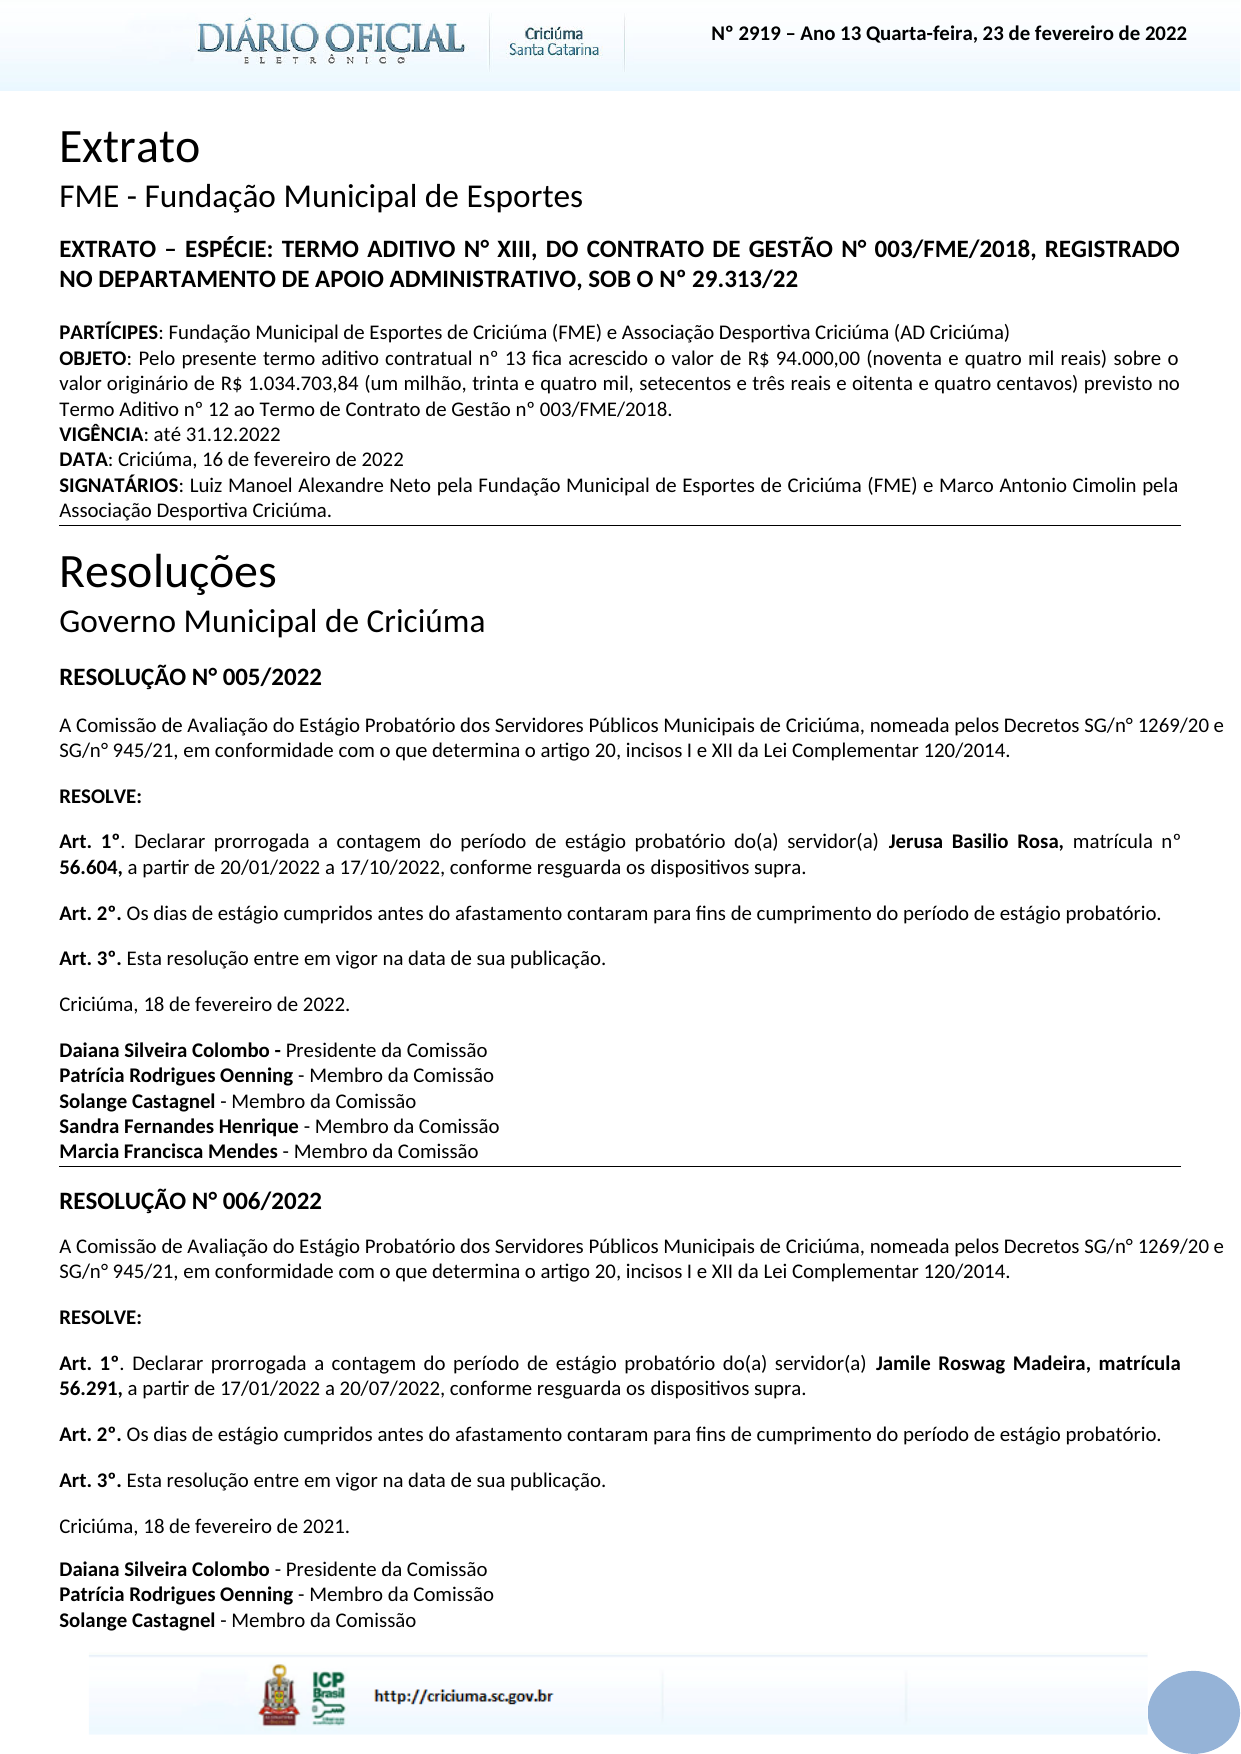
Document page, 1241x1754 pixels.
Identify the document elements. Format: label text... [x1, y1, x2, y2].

text Daiana Silveira Colombo - Presidente da Comissão [59, 1556, 1181, 1581]
text RESOLUÇÃO N° 005/2022 [59, 661, 1181, 691]
text Art. 1º. Declarar prorrogada a contagem do período de estágio probatório do(a) servidor(a) Jerusa Basilio Rosa, matrícula nº 56.604, a partir de 20/01/2022 a 17/10/2022, conforme resguarda os dispositivos supra. [59, 829, 1181, 879]
text Solange Castagnel - Membro da Comissão [59, 1088, 1181, 1113]
text EXTRATO – ESPÉCIE: TERMO ADITIVO N° XIII, DO CONTRATO DE GESTÃO N° 003/FME/2018, REGISTRADO NO DEPARTAMENTO DE APOIO ADMINISTRATIVO, SOB O Nº 29.313/22 [59, 233, 1181, 294]
text A Comissão de Avaliação do Estágio Probatório dos Servidores Públicos Municipais de Criciúma, nomeada pelos Decretos SG/n° 1269/20 e SG/n° 945/21, em conformidade com o que determina o artigo 20, incisos I e XII da Lei Complementar 120/2014. [59, 712, 1226, 763]
text Art. 3º. Esta resolução entre em vigor na data de sua publicação. [59, 1467, 1181, 1492]
text FME - Fundação Municipal de Esportes [59, 174, 1181, 215]
text Patrícia Rodrigues Oenning - Membro da Comissão [59, 1581, 1181, 1607]
text Sandra Fernandes Henrique - Membro da Comissão [59, 1113, 1181, 1139]
text Extrato [59, 116, 1181, 174]
text RESOLVE: [59, 783, 1181, 808]
text Criciúma, 18 de fevereiro de 2022. [59, 991, 1181, 1017]
text PARTÍCIPES: Fundação Municipal de Esportes de Criciúma (FME) e Associação Desportiva Criciúma (AD Criciúma) [59, 319, 1181, 345]
text Criciúma, 18 de fevereiro de 2021. [59, 1513, 1181, 1538]
text RESOLUÇÃO N° 006/2022 [59, 1185, 1181, 1216]
text DATA: Criciúma, 16 de fevereiro de 2022 [59, 447, 1181, 472]
text RESOLVE: [59, 1304, 1181, 1330]
text Governo Municipal de Criciúma [59, 600, 1181, 641]
text Art. 1º. Declarar prorrogada a contagem do período de estágio probatório do(a) servidor(a) Jamile Roswag Madeira, matrícula 56.291, a partir de 17/01/2022 a 20/07/2022, conforme resguarda os dispositivos supra. [59, 1350, 1181, 1401]
text Resoluções [59, 541, 1181, 600]
text Marcia Francisca Mendes - Membro da Comissão [59, 1139, 1181, 1166]
text Art. 3º. Esta resolução entre em vigor na data de sua publicação. [59, 946, 1181, 971]
text Art. 2º. Os dias de estágio cumpridos antes do afastamento contaram para fins de cumprimento do período de estágio probatório. [59, 1421, 1181, 1447]
text OBJETO: Pelo presente termo aditivo contratual nº 13 fica acrescido o valor de R$ 94.000,00 (noventa e quatro mil reais) sobre o valor originário de R$ 1.034.703,84 (um milhão, trinta e quatro mil, setecentos e três reais e oitenta e quatro centavos) previsto no Termo Aditivo nº 12 ao Termo de Contrato de Gestão nº 003/FME/2018. [59, 345, 1181, 421]
text Solange Castagnel - Membro da Comissão [59, 1607, 1181, 1632]
text A Comissão de Avaliação do Estágio Probatório dos Servidores Públicos Municipais de Criciúma, nomeada pelos Decretos SG/n° 1269/20 e SG/n° 945/21, em conformidade com o que determina o artigo 20, incisos I e XII da Lei Complementar 120/2014. [59, 1233, 1226, 1284]
text Art. 2º. Os dias de estágio cumpridos antes do afastamento contaram para fins de cumprimento do período de estágio probatório. [59, 900, 1181, 925]
text VIGÊNCIA: até 31.12.2022 [59, 421, 1181, 447]
text Patrícia Rodrigues Oenning - Membro da Comissão [59, 1062, 1181, 1088]
text Daiana Silveira Colombo - Presidente da Comissão [59, 1037, 1181, 1062]
text SIGNATÁRIOS: Luiz Manoel Alexandre Neto pela Fundação Municipal de Esportes de Criciúma (FME) e Marco Antonio Cimolin pela Associação Desportiva Criciúma. [59, 472, 1181, 525]
